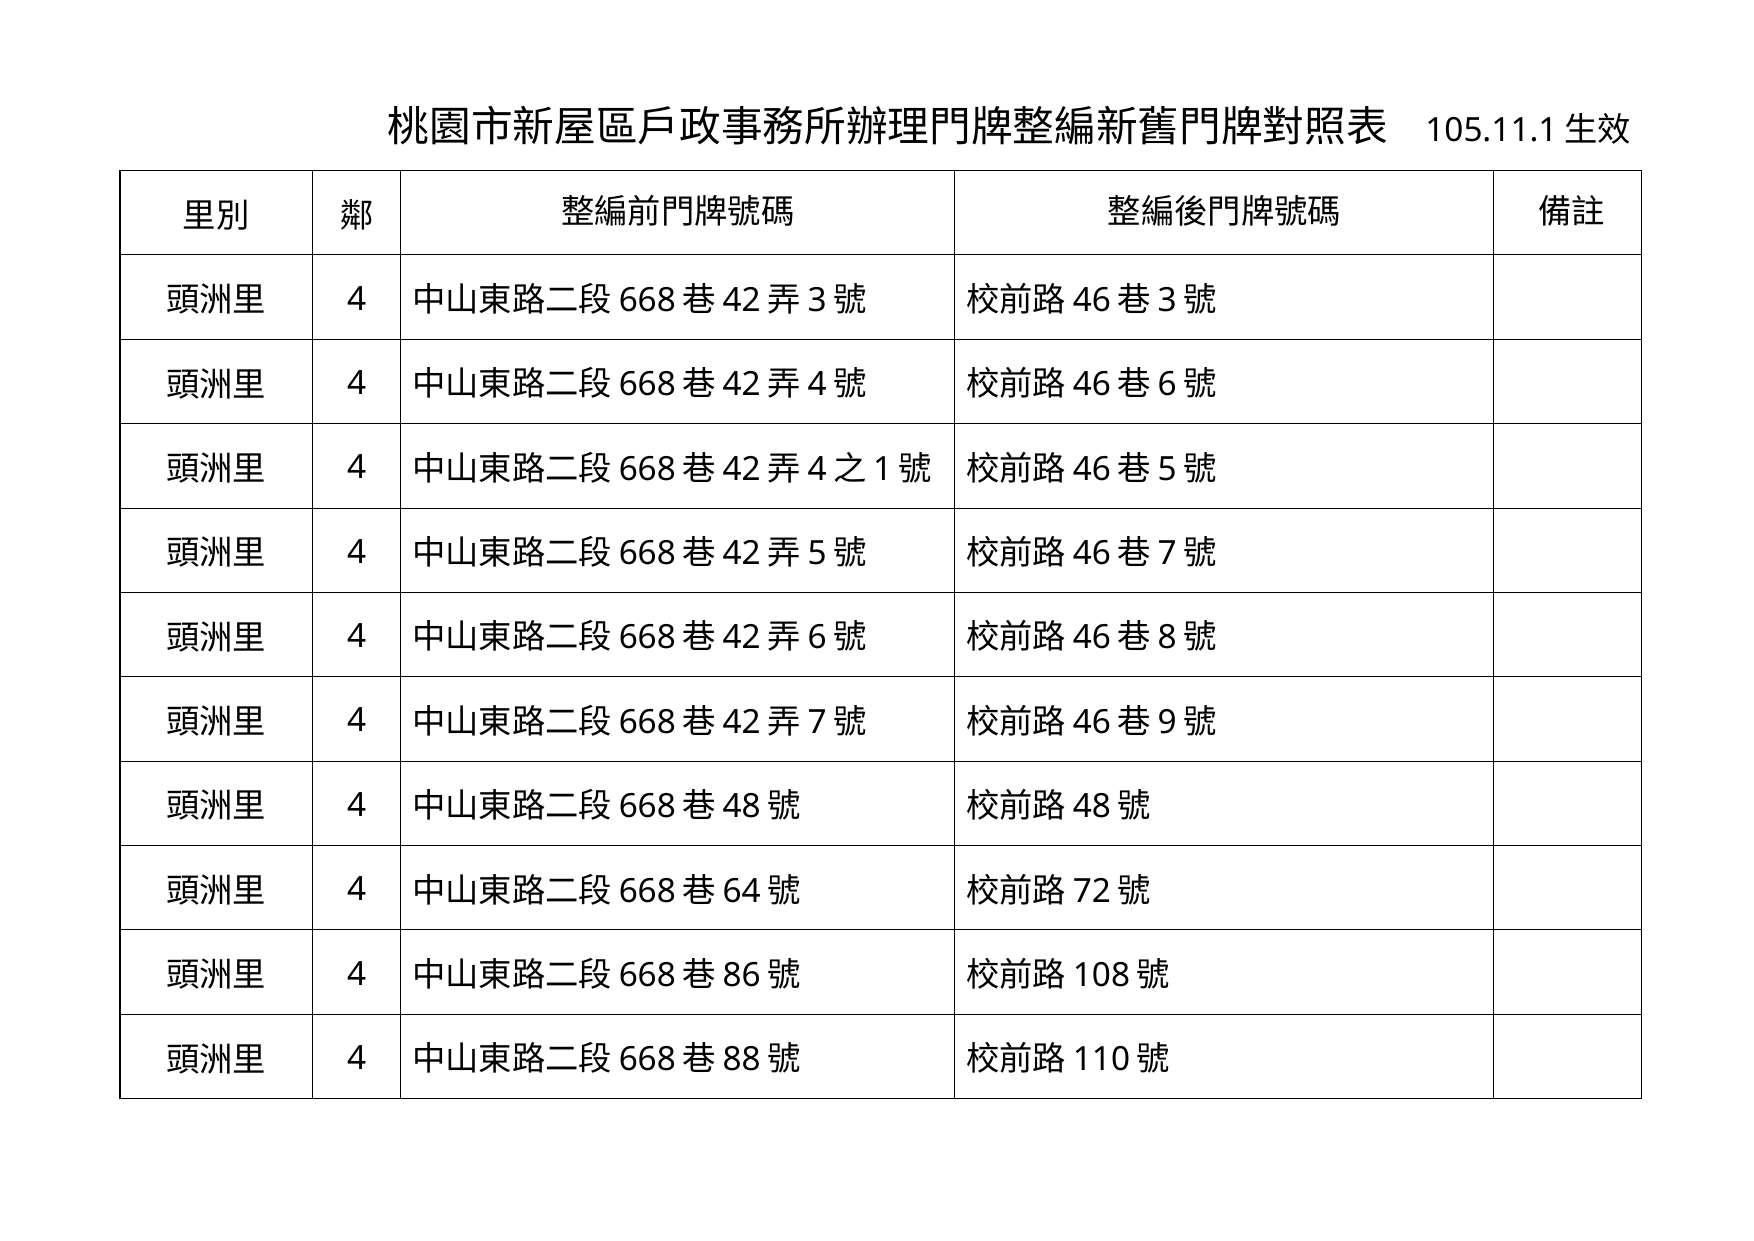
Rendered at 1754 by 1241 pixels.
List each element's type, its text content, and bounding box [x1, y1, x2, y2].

table_cell 中山東路二段668巷88號 [401, 1015, 954, 1098]
table_cell [1494, 846, 1641, 929]
table_cell [1494, 593, 1641, 676]
table_cell 中山東路二段668巷64號 [401, 846, 954, 929]
table_cell 4 [313, 930, 400, 1014]
table_cell 中山東路二段668巷48號 [401, 762, 954, 845]
table_cell 中山東路二段668巷42弄3號 [401, 255, 954, 339]
table_cell 頭洲里 [121, 1015, 312, 1098]
table_cell 中山東路二段668巷42弄6號 [401, 593, 954, 676]
table_cell 校前路48號 [955, 762, 1493, 845]
table_cell 校前路72號 [955, 846, 1493, 929]
table_cell 4 [313, 846, 400, 929]
table_cell 里別 [121, 171, 312, 254]
table_cell 整編前門牌號碼 [401, 171, 954, 254]
table_cell 頭洲里 [121, 762, 312, 845]
table_cell [1494, 509, 1641, 592]
table_header 桃園市新屋區戶政事務所辦理門牌整編新舊門牌對照表 105.11.1生效 [120, 86, 1642, 170]
table_cell 頭洲里 [121, 340, 312, 423]
table_cell [1494, 424, 1641, 507]
table_cell 校前路110號 [955, 1015, 1493, 1098]
table_cell [1494, 930, 1641, 1014]
table_cell 校前路46巷7號 [955, 509, 1493, 592]
table_cell 4 [313, 593, 400, 676]
table_cell 4 [313, 762, 400, 845]
table_cell 頭洲里 [121, 255, 312, 339]
table_cell 4 [313, 677, 400, 761]
table_cell 頭洲里 [121, 846, 312, 929]
table_cell [1494, 1015, 1641, 1098]
table_cell [1494, 340, 1641, 423]
table_cell [1494, 677, 1641, 761]
table_cell 校前路46巷3號 [955, 255, 1493, 339]
table_cell 校前路46巷6號 [955, 340, 1493, 423]
table_cell 校前路46巷9號 [955, 677, 1493, 761]
table_cell 校前路46巷8號 [955, 593, 1493, 676]
table_cell 整編後門牌號碼 [955, 171, 1493, 254]
table_cell 備註 [1494, 171, 1641, 254]
table_cell 中山東路二段668巷86號 [401, 930, 954, 1014]
table_cell 頭洲里 [121, 593, 312, 676]
table_cell 4 [313, 424, 400, 507]
table_cell 頭洲里 [121, 677, 312, 761]
table_cell 鄰 [313, 171, 400, 254]
table_cell 4 [313, 255, 400, 339]
table_cell 4 [313, 509, 400, 592]
table_cell 4 [313, 1015, 400, 1098]
table_cell 中山東路二段668巷42弄4號 [401, 340, 954, 423]
table_cell 校前路46巷5號 [955, 424, 1493, 507]
table_cell 4 [313, 340, 400, 423]
table_cell 校前路108號 [955, 930, 1493, 1014]
table_cell 中山東路二段668巷42弄7號 [401, 677, 954, 761]
table_cell 頭洲里 [121, 930, 312, 1014]
table_cell [1494, 255, 1641, 339]
table_cell 中山東路二段668巷42弄5號 [401, 509, 954, 592]
table_cell 中山東路二段668巷42弄4之1號 [401, 424, 954, 507]
table_cell 頭洲里 [121, 509, 312, 592]
table_cell 頭洲里 [121, 424, 312, 507]
table_cell [1494, 762, 1641, 845]
